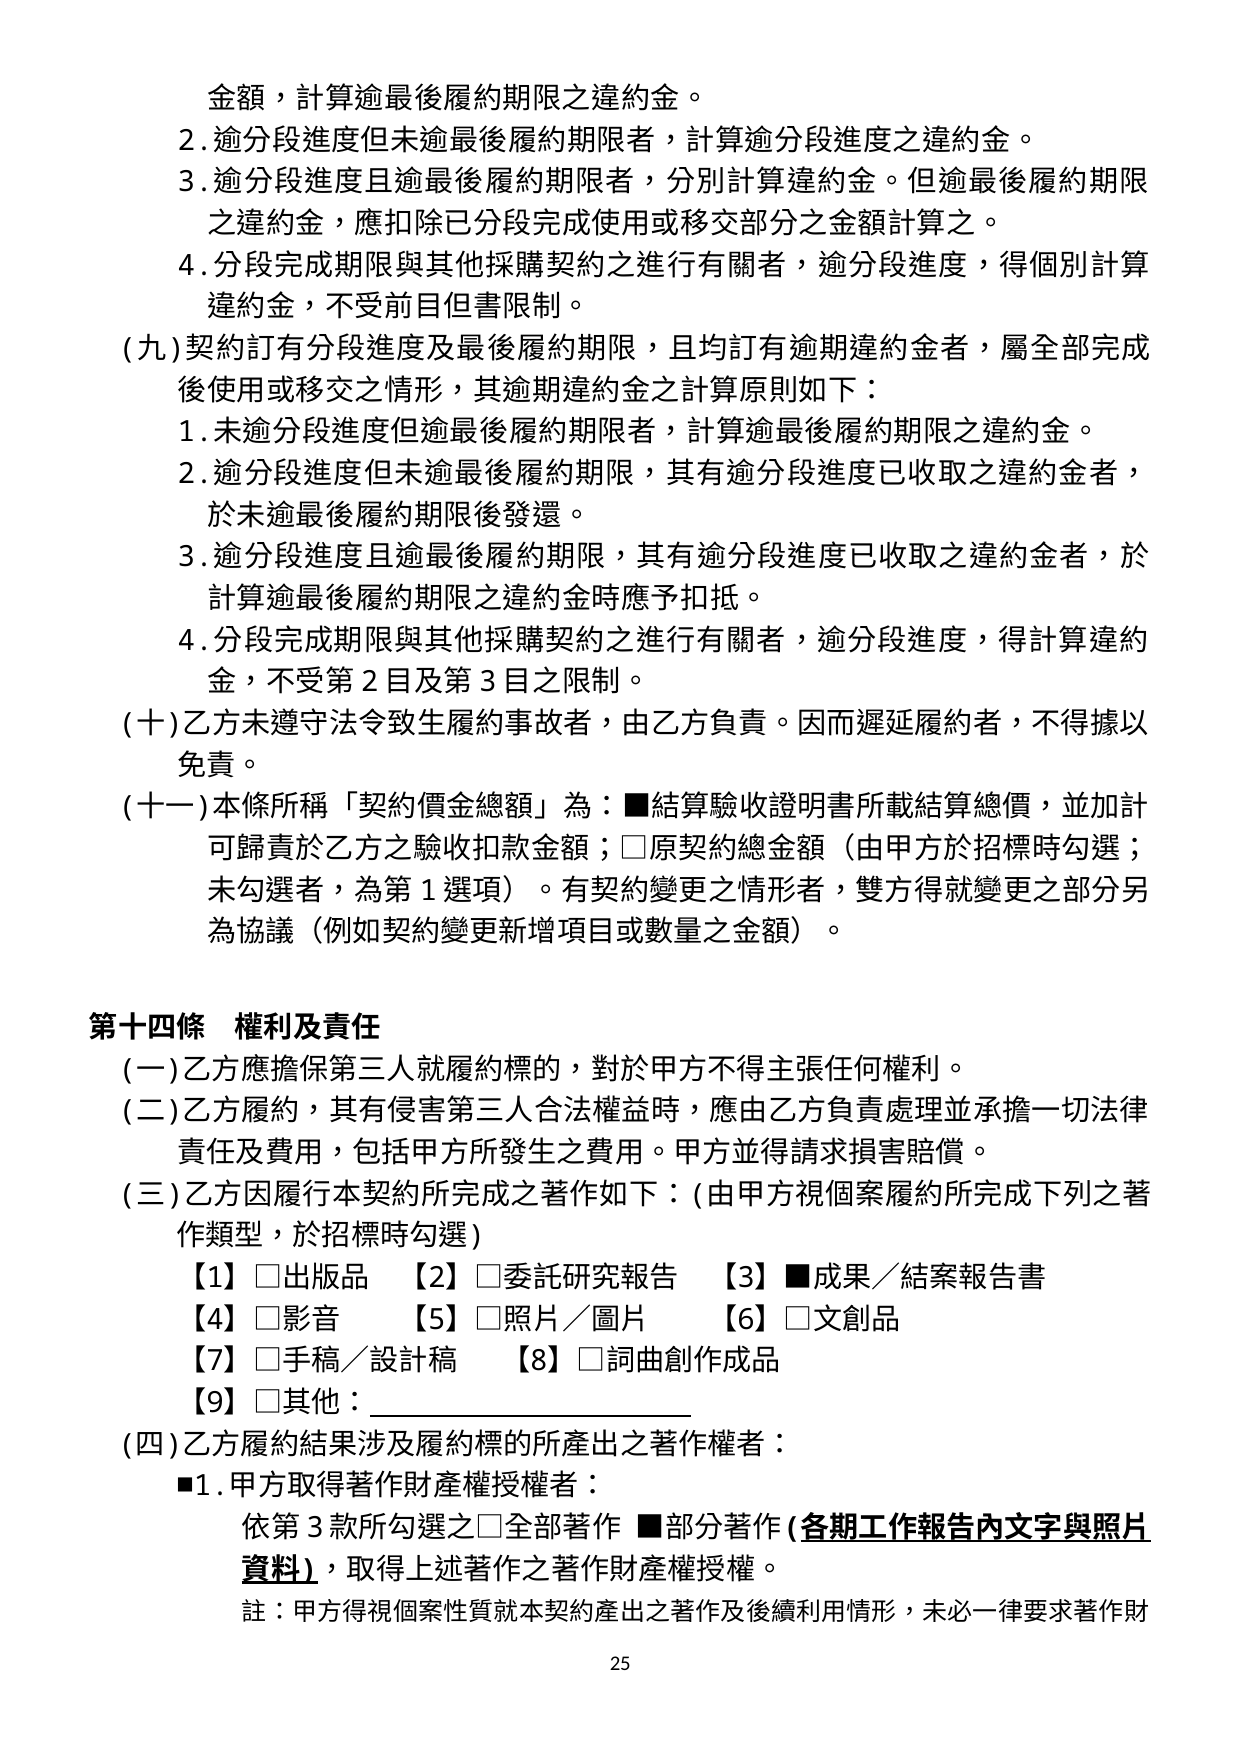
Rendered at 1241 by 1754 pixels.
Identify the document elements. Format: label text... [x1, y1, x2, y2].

text (十一)本條所稱「契約價金總額」為：■結算驗收證明書所載結算總價，並加計可歸責於乙方之驗收扣款金額；□原契約總金額（由甲方於招標時勾選；未勾選者，為第1選項）。有契約變更之情形者，雙方得就變更之部分另為協議（例如契約變更新增項目或數量之金額）。 [118, 783, 1152, 950]
text 金額，計算逾最後履約期限之違約金。 [177, 75, 1149, 117]
text 【7】□手稿／設計稿 【8】□詞曲創作成品 [147, 1337, 1152, 1379]
text 3.逾分段進度且逾最後履約期限者，分別計算違約金。但逾最後履約期限之違約金，應扣除已分段完成使用或移交部分之金額計算之。 [177, 158, 1149, 242]
text 3.逾分段進度且逾最後履約期限，其有逾分段進度已收取之違約金者，於計算逾最後履約期限之違約金時應予扣抵。 [177, 533, 1149, 617]
text 1.未逾分段進度但逾最後履約期限者，計算逾最後履約期限之違約金。 [177, 408, 1149, 450]
text 4.分段完成期限與其他採購契約之進行有關者，逾分段進度，得計算違約金，不受第2目及第3目之限制。 [177, 617, 1149, 700]
text 第十四條 權利及責任 [89, 1004, 1152, 1046]
text 【9】□其他： [147, 1379, 1152, 1421]
text 註：甲方得視個案性質就本契約產出之著作及後續利用情形，未必一律要求著作財 [242, 1587, 1152, 1629]
text (九)契約訂有分段進度及最後履約期限，且均訂有逾期違約金者，屬全部完成後使用或移交之情形，其逾期違約金之計算原則如下： [118, 325, 1152, 408]
text (十)乙方未遵守法令致生履約事故者，由乙方負責。因而遲延履約者，不得據以免責。 [118, 700, 1152, 783]
text (三)乙方因履行本契約所完成之著作如下：(由甲方視個案履約所完成下列之著作類型，於招標時勾選) [118, 1171, 1152, 1254]
text 2.逾分段進度但未逾最後履約期限者，計算逾分段進度之違約金。 [177, 117, 1149, 158]
text ■1.甲方取得著作財產權授權者： [176, 1462, 1152, 1504]
text 【1】□出版品 【2】□委託研究報告 【3】■成果／結案報告書 [147, 1254, 1152, 1296]
text (二)乙方履約，其有侵害第三人合法權益時，應由乙方負責處理並承擔一切法律責任及費用，包括甲方所發生之費用。甲方並得請求損害賠償。 [118, 1087, 1152, 1171]
text 【4】□影音 【5】□照片／圖片 【6】□文創品 [147, 1296, 1152, 1337]
text 2.逾分段進度但未逾最後履約期限，其有逾分段進度已收取之違約金者，於未逾最後履約期限後發還。 [177, 450, 1149, 533]
text 4.分段完成期限與其他採購契約之進行有關者，逾分段進度，得個別計算違約金，不受前目但書限制。 [177, 242, 1149, 325]
text (一)乙方應擔保第三人就履約標的，對於甲方不得主張任何權利。 [118, 1046, 1152, 1087]
text 依第3款所勾選之□全部著作 ■部分著作(各期工作報告內文字與照片資料)，取得上述著作之著作財產權授權。 [242, 1504, 1152, 1587]
text (四)乙方履約結果涉及履約標的所產出之著作權者： [118, 1421, 1152, 1462]
